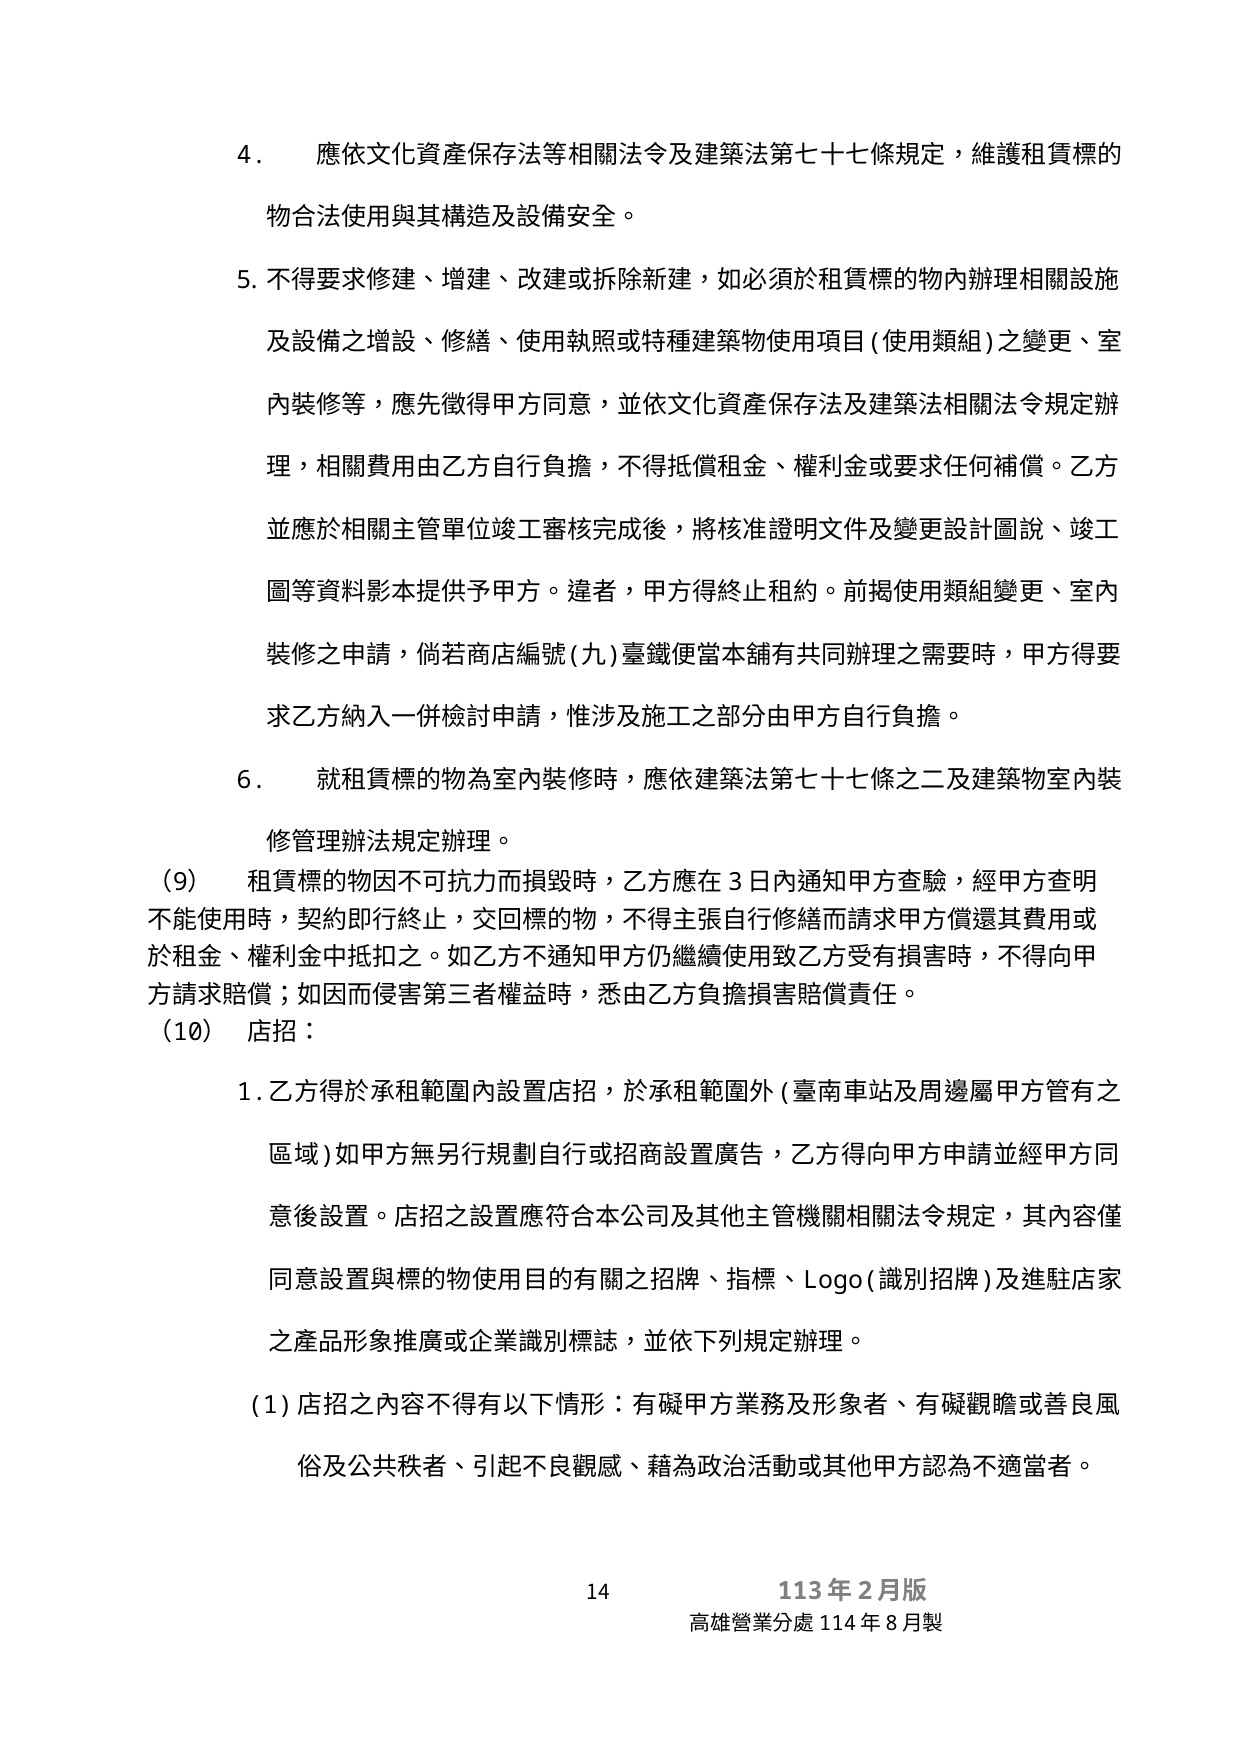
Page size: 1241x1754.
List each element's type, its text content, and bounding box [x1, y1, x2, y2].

list 不得要求修建、增建、改建或拆除新建，如必須於租賃標的物內辦理相關設施及設備之增設、修繕、使用執照或特種建築物使用項目(使用類組)之變更、室內裝修等，應先徵得甲方同意，並依文化資產保存法及建築法相關法令規定辦理，相關費用由乙方自行負擔，不得抵償租金、權利金或要求任何補償。乙方並應於相關主管單位竣工審核完成後，將核准證明文件及變更設計圖說、竣工圖等資料影本提供予甲方。違者，甲方得終止租約。前揭使用類組變更、室內裝修之申請，倘若商店編號(九)臺鐵便當本舖有共同辦理之需要時，甲方得要求乙方納入一併檢討申請，惟涉及施工之部分由甲方自行負擔。 [236, 236, 1122, 736]
list 應依文化資產保存法等相關法令及建築法第七十七條規定，維護租賃標的物合法使用與其構造及設備安全。 [236, 111, 1122, 236]
list 店招： [148, 1011, 1116, 1048]
list 乙方得於承租範圍內設置店招，於承租範圍外(臺南車站及周邊屬甲方管有之區域)如甲方無另行規劃自行或招商設置廣告，乙方得向甲方申請並經甲方同意後設置。店招之設置應符合本公司及其他主管機關相關法令規定，其內容僅同意設置與標的物使用目的有關之招牌、指標、Logo(識別招牌)及進駐店家之產品形象推廣或企業識別標誌，並依下列規定辦理。 [237, 1048, 1122, 1361]
list 就租賃標的物為室內裝修時，應依建築法第七十七條之二及建築物室內裝修管理辦法規定辦理。 [236, 736, 1122, 861]
list 租賃標的物因不可抗力而損毀時，乙方應在3日內通知甲方查驗，經甲方查明不能使用時，契約即行終止，交回標的物，不得主張自行修繕而請求甲方償還其費用或於租金、權利金中抵扣之。如乙方不通知甲方仍繼續使用致乙方受有損害時，不得向甲方請求賠償；如因而侵害第三者權益時，悉由乙方負擔損害賠償責任。 [148, 861, 1116, 1011]
list 店招之內容不得有以下情形：有礙甲方業務及形象者、有礙觀瞻或善良風俗及公共秩者、引起不良觀感、藉為政治活動或其他甲方認為不適當者。 [248, 1361, 1122, 1486]
